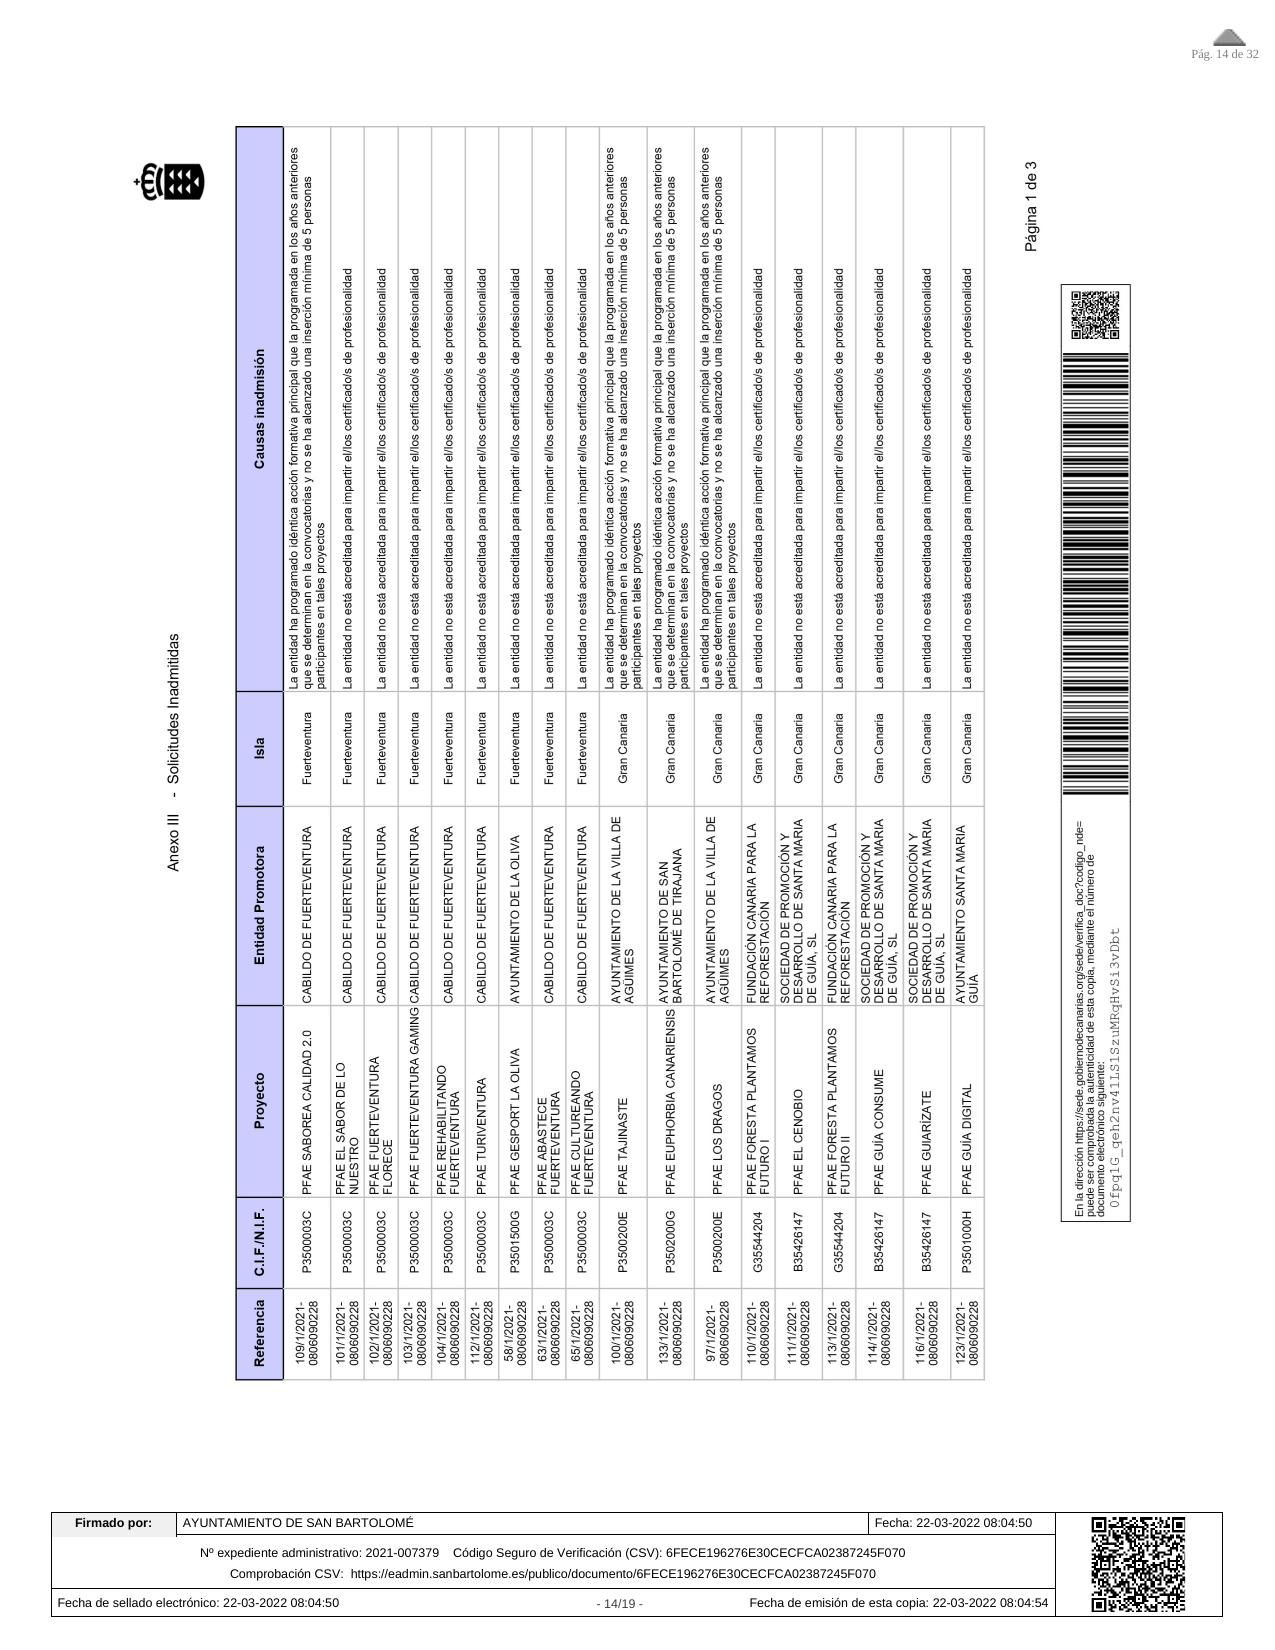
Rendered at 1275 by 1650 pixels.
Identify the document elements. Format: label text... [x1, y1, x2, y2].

table_header Firmado por: [52, 1513, 176, 1534]
table_cell Fecha de sellado electrónico: 22-03-2022 08:04:50 - 14/19 - Fecha de emisión de esta copia: 22-03-2022 08:04:54 [52, 1589, 1055, 1616]
table_cell Nº expediente administrativo: 2021-007379 Código Seguro de Verificación (CSV): 6FECE196276E30CECFCA02387245F070 Comprobación CSV: https://eadmin.sanbartolome.es/publico/documento/6FECE196276E30CECFCA02387245F070 [52, 1535, 1055, 1588]
table_header AYUNTAMIENTO DE SAN BARTOLOMÉ [177, 1513, 868, 1534]
table_header Fecha: 22-03-2022 08:04:50 [869, 1513, 1055, 1534]
table_header [1056, 1513, 1222, 1616]
picture [1091, 1517, 1185, 1612]
text [42, 47, 108, 61]
text Pág. 14 de 32 [1167, 47, 1259, 61]
picture [108, 4, 1167, 1500]
picture [1212, 29, 1246, 46]
